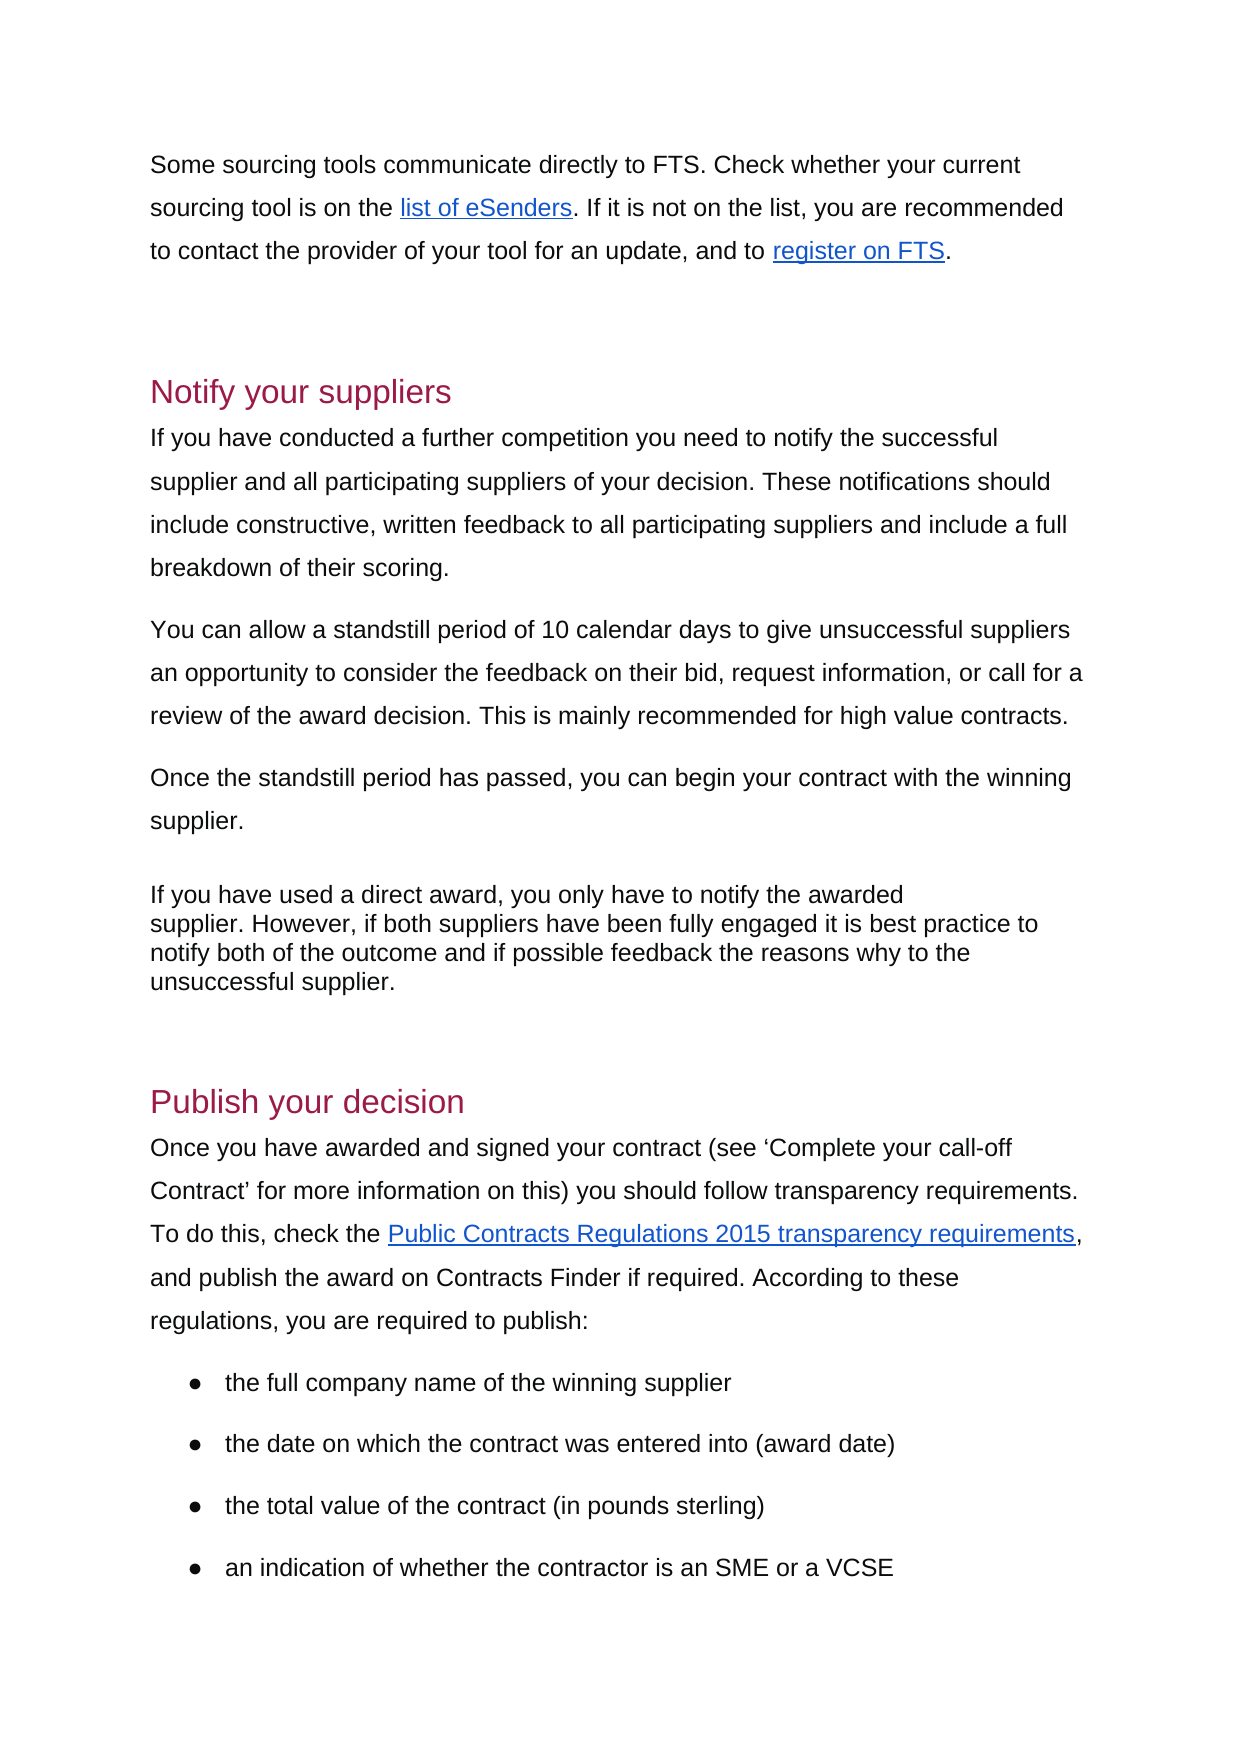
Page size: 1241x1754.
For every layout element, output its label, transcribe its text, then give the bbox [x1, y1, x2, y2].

subtitle If you have used a direct award, you only have to notify the awarded supplier. However, if both suppliers have been fully engaged it is best practice to notify both of the outcome and if possible feedback the reasons why to the unsuccessful supplier. [150, 880, 1090, 995]
text You can allow a standstill period of 10 calendar days to give unsuccessful suppliers an opportunity to consider the feedback on their bid, request information, or call for a review of the award decision. This is mainly recommended for high value contracts. [150, 615, 1090, 730]
text Once you have awarded and signed your contract (see ‘Complete your call-off Contract’ for more information on this) you should follow transparency requirements. To do this, check the Public Contracts Regulations 2015 transparency requirements, and publish the award on Contracts Finder if required. According to these regulations, you are required to publish: [150, 1133, 1090, 1334]
list the total value of the contract (in pounds sterling) [187, 1491, 1090, 1520]
text If you have conducted a further competition you need to notify the successful supplier and all participating suppliers of your decision. These notifications should include constructive, written feedback to all participating suppliers and include a full breakdown of their scoring. [150, 423, 1090, 582]
text Some sourcing tools communicate directly to FTS. Check whether your current sourcing tool is on the list of eSenders. If it is not on the list, you are recommended to contact the provider of your tool for an update, and to register on FTS. [150, 150, 1090, 265]
text Once the standstill period has passed, you can begin your contract with the winning supplier. [150, 763, 1090, 835]
list the full company name of the winning supplier [187, 1367, 1090, 1396]
subtitle Publish your decision [150, 1082, 1090, 1121]
list the date on which the contract was entered into (award date) [187, 1429, 1090, 1458]
subtitle Notify your suppliers [150, 372, 1090, 411]
list an indication of whether the contractor is an SME or a VCSE [187, 1553, 1090, 1582]
